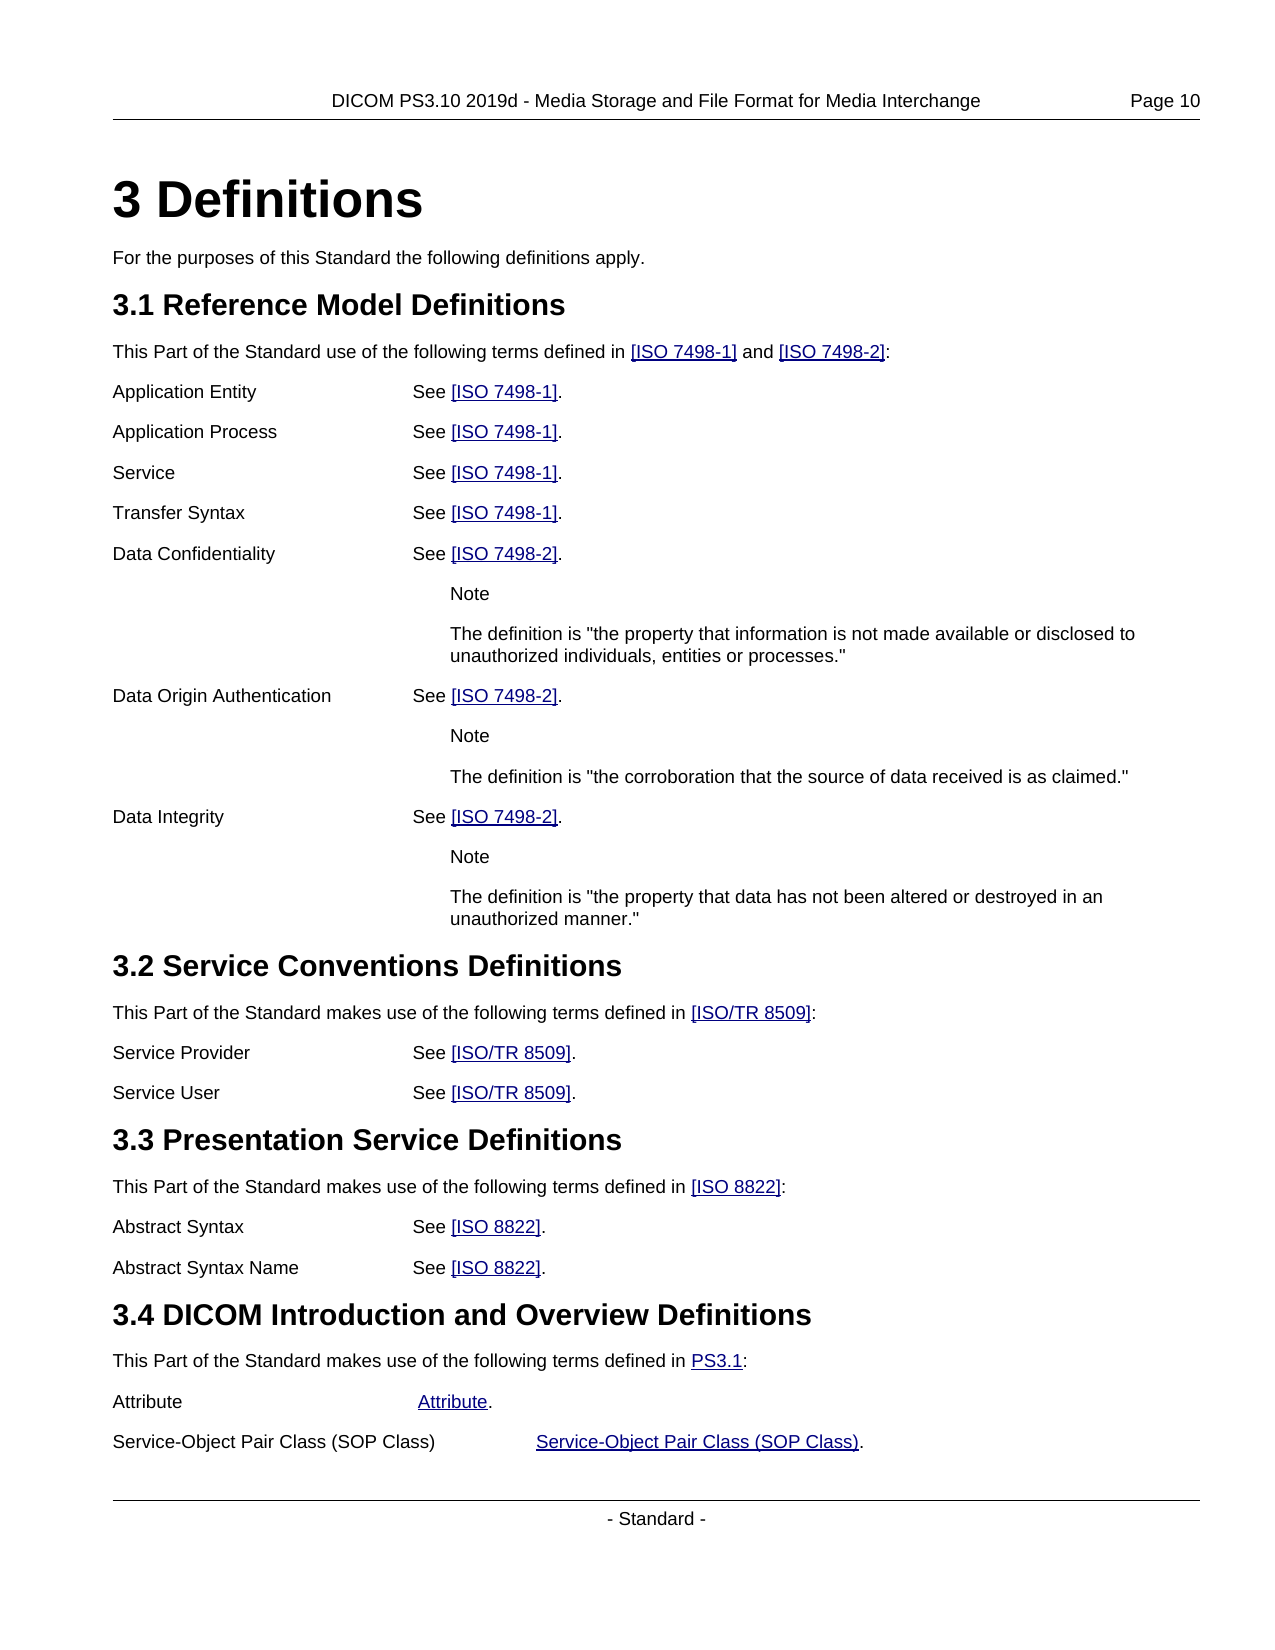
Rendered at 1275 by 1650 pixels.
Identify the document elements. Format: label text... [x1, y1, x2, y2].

text This Part of the Standard makes use of the following terms defined in [ISO 8822]: [112, 1176, 1200, 1197]
text Application Entity See [ISO 7498-1]. [112, 381, 1200, 403]
text Note [450, 725, 1162, 747]
text Service-Object Pair Class (SOP Class) Service-Object Pair Class (SOP Class). [112, 1431, 1200, 1452]
text Application Process See [ISO 7498-1]. [112, 421, 1200, 443]
text Transfer Syntax See [ISO 7498-1]. [112, 502, 1200, 523]
text Abstract Syntax Name See [ISO 8822]. [112, 1256, 1200, 1278]
text 3 Definitions [112, 169, 1200, 228]
text Note [450, 846, 1162, 868]
text The definition is "the property that data has not been altered or destroyed in an unauthorized manner." [450, 886, 1162, 929]
text This Part of the Standard makes use of the following terms defined in PS3.1: [112, 1350, 1200, 1372]
text Abstract Syntax See [ISO 8822]. [112, 1216, 1200, 1238]
text The definition is "the property that information is not made available or disclosed to unauthorized individuals, entities or processes." [450, 623, 1162, 666]
text Data Origin Authentication See [ISO 7498-2]. [112, 685, 1200, 706]
text 3.2 Service Conventions Definitions [112, 948, 1200, 983]
text 3.1 Reference Model Definitions [112, 287, 1200, 322]
text Data Integrity See [ISO 7498-2]. [112, 806, 1200, 827]
text The definition is "the corroboration that the source of data received is as claimed." [450, 765, 1162, 787]
text Data Confidentiality See [ISO 7498-2]. [112, 542, 1200, 564]
text Service See [ISO 7498-1]. [112, 462, 1200, 483]
text Service Provider See [ISO/TR 8509]. [112, 1042, 1200, 1063]
text This Part of the Standard makes use of the following terms defined in [ISO/TR 8509]: [112, 1002, 1200, 1023]
text Attribute Attribute. [112, 1390, 1200, 1412]
text 3.3 Presentation Service Definitions [112, 1122, 1200, 1157]
text For the purposes of this Standard the following definitions apply. [112, 247, 1200, 269]
text Note [450, 583, 1162, 604]
text 3.4 DICOM Introduction and Overview Definitions [112, 1297, 1200, 1331]
text This Part of the Standard use of the following terms defined in [ISO 7498-1] and [ISO 7498-2]: [112, 341, 1200, 362]
text Service User See [ISO/TR 8509]. [112, 1082, 1200, 1104]
